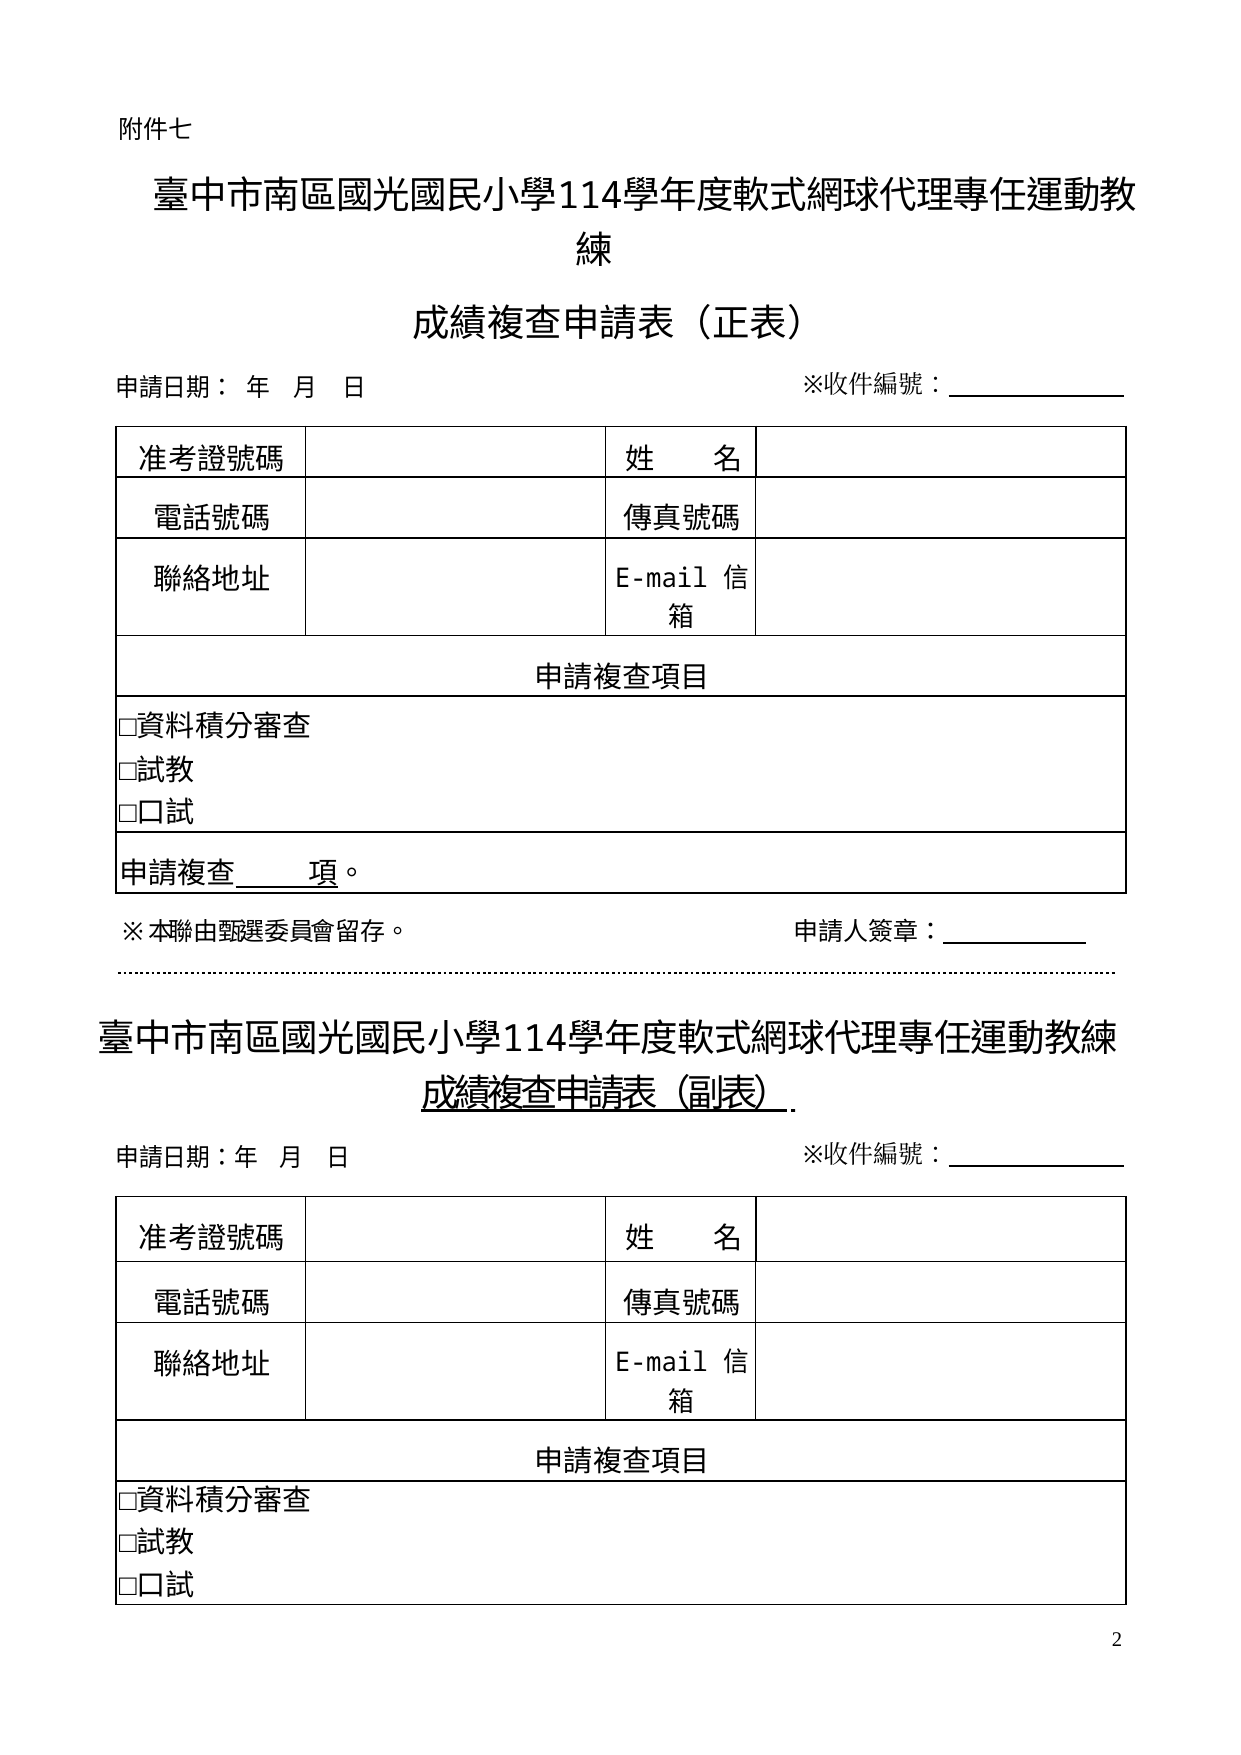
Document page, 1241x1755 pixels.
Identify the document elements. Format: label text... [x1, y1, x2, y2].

text 申請日期：年 月 日 [115, 1138, 1147, 1174]
table_cell 申請複查項目 [117, 636, 1125, 695]
table_cell [306, 539, 605, 634]
table_header [306, 427, 605, 476]
table_cell E-mail 信箱 [606, 1323, 755, 1419]
table_cell [756, 1323, 1125, 1419]
table_header [757, 1197, 1125, 1261]
text 臺中市南區國光國民小學114學年度軟式網球代理專任運動教練 [48, 165, 1141, 274]
table_header [757, 427, 1125, 476]
table_cell □資料積分審查 □試教 □口試 [117, 1482, 1125, 1604]
table_header 姓 名 [606, 1197, 755, 1261]
table_cell [756, 478, 1125, 537]
table_cell 傳真號碼 [606, 1262, 755, 1321]
table_cell [306, 1323, 605, 1419]
table_cell [756, 1262, 1125, 1321]
table_cell [306, 1262, 605, 1321]
table_cell [756, 539, 1125, 634]
text 成績複查申請表（副表） [69, 1063, 1147, 1117]
table_header 准考證號碼 [117, 427, 305, 476]
text ※本聯由甄選委員會留存。 申請人簽章： [118, 911, 1147, 947]
table_cell [306, 478, 605, 537]
text 成績複查申請表（正表） [180, 293, 1056, 347]
text ※收件編號： [803, 369, 1118, 399]
text 臺中市南區國光國民小學114學年度軟式網球代理專任運動教練 [69, 1008, 1147, 1062]
table_cell 電話號碼 [117, 478, 305, 537]
table_header 准考證號碼 [117, 1197, 305, 1261]
table_header [306, 1197, 605, 1261]
text 申請日期： 年 月 日 [115, 368, 1147, 404]
table_cell 聯絡地址 [117, 1323, 305, 1419]
table_cell 電話號碼 [117, 1262, 305, 1321]
table_cell E-mail 信箱 [606, 539, 755, 634]
text ※收件編號： [803, 1139, 1118, 1170]
table_cell 傳真號碼 [606, 478, 755, 537]
table_cell 聯絡地址 [117, 539, 305, 634]
table_header 姓 名 [606, 427, 755, 476]
table_cell □資料積分審查 □試教 □口試 [117, 697, 1125, 831]
table_cell 申請複查項目 [117, 1421, 1125, 1480]
table_cell 申請複查 項。 [117, 833, 1125, 892]
text 附件七 [118, 110, 1147, 146]
